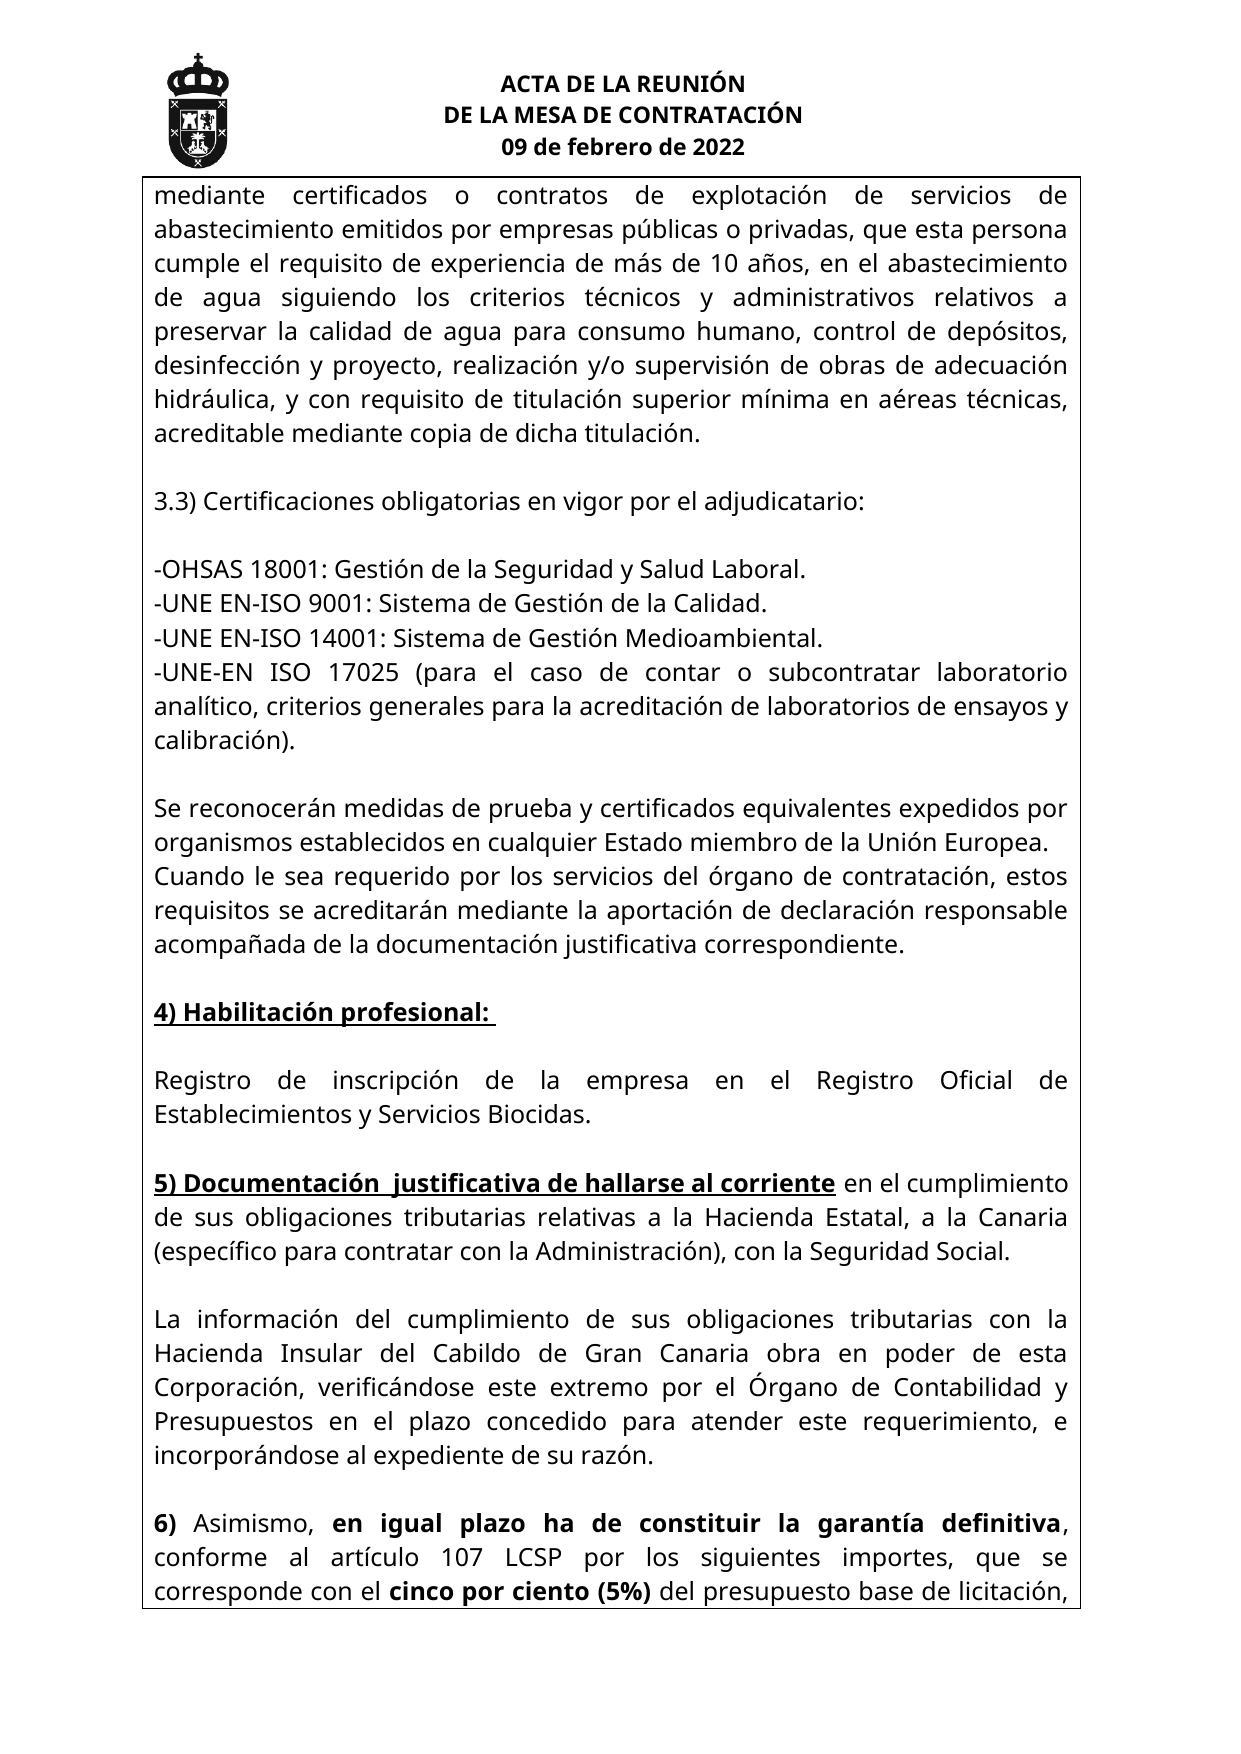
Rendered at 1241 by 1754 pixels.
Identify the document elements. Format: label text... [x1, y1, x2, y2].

picture [164, 50, 231, 171]
table_header mediante certificados o contratos de explotación de servicios de abastecimiento emitidos por empresas públicas o privadas, que esta persona cumple el requisito de experiencia de más de 10 años, en el abastecimiento de agua siguiendo los criterios técnicos y administrativos relativos a preservar la calidad de agua para consumo humano, control de depósitos, desinfección y proyecto, realización y/o supervisión de obras de adecuación hidráulica, y con requisito de titulación superior mínima en aéreas técnicas, acreditable mediante copia de dicha titulación. 3.3) Certificaciones obligatorias en vigor por el adjudicatario: -OHSAS 18001: Gestión de la Seguridad y Salud Laboral. -UNE EN-ISO 9001: Sistema de Gestión de la Calidad. -UNE EN-ISO 14001: Sistema de Gestión Medioambiental. -UNE-EN ISO 17025 (para el caso de contar o subcontratar laboratorio analítico, criterios generales para la acreditación de laboratorios de ensayos y calibración). Se reconocerán medidas de prueba y certificados equivalentes expedidos por organismos establecidos en cualquier Estado miembro de la Unión Europea. Cuando le sea requerido por los servicios del órgano de contratación, estos requisitos se acreditarán mediante la aportación de declaración responsable acompañada de la documentación justificativa correspondiente. 4) Habilitación profesional: Registro de inscripción de la empresa en el Registro Oficial de Establecimientos y Servicios Biocidas. 5) Documentación justificativa de hallarse al corriente en el cumplimiento de sus obligaciones tributarias relativas a la Hacienda Estatal, a la Canaria (específico para contratar con la Administración), con la Seguridad Social. La información del cumplimiento de sus obligaciones tributarias con la Hacienda Insular del Cabildo de Gran Canaria obra en poder de esta Corporación, verificándose este extremo por el Órgano de Contabilidad y Presupuestos en el plazo concedido para atender este requerimiento, e incorporándose al expediente de su razón. 6) Asimismo, en igual plazo ha de constituir la garantía definitiva, conforme al artículo 107 LCSP por los siguientes importes, que se corresponde con el cinco por ciento (5%) del presupuesto base de licitación, [143, 178, 1080, 1608]
